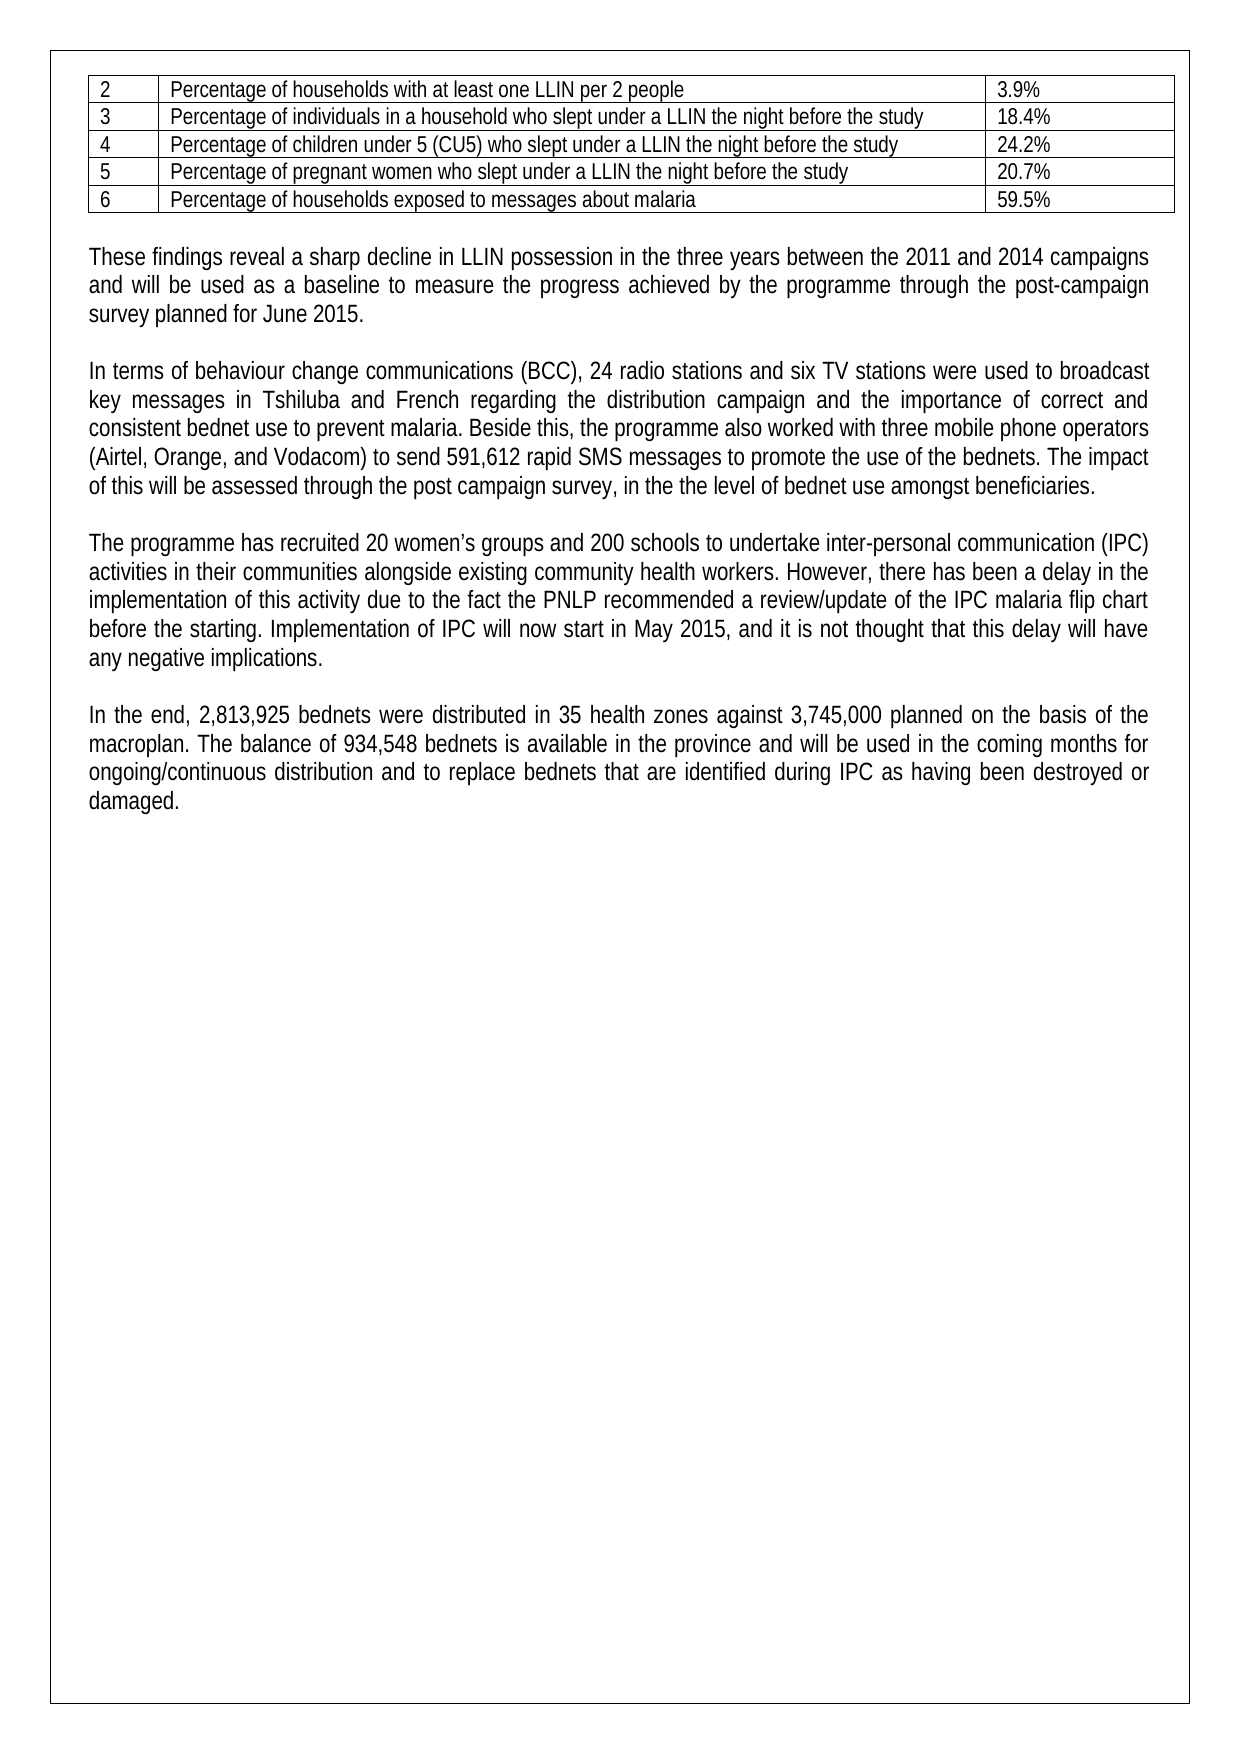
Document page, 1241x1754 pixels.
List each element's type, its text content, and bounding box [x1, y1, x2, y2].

text These findings reveal a sharp decline in LLIN possession in the three years between the 2011 and 2014 campaigns and will be used as a baseline to measure the progress achieved by the programme through the post-campaign survey planned for June 2015. [89, 242, 1152, 327]
table_cell 5 [89, 158, 158, 184]
table_cell 24.2% [986, 131, 1174, 157]
table_cell 4 [89, 131, 158, 157]
table_cell Percentage of pregnant women who slept under a LLIN the night before the study [159, 158, 985, 184]
table_cell 3 [89, 103, 158, 130]
text In the end, 2,813,925 bednets were distributed in 35 health zones against 3,745,000 planned on the basis of the macroplan. The balance of 934,548 bednets is available in the province and will be used in the coming months for ongoing/continuous distribution and to replace bednets that are identified during IPC as having been destroyed or damaged. [89, 700, 1152, 814]
table_cell 18.4% [986, 103, 1174, 130]
text The programme has recruited 20 women’s groups and 200 schools to undertake inter-personal communication (IPC) activities in their communities alongside existing community health workers. However, there has been a delay in the implementation of this activity due to the fact the PNLP recommended a review/update of the IPC malaria flip chart before the starting. Implementation of IPC will now start in May 2015, and it is not thought that this delay will have any negative implications. [89, 528, 1152, 671]
table_cell 2 [89, 76, 158, 102]
table_cell 20.7% [986, 158, 1174, 184]
table_cell Percentage of individuals in a household who slept under a LLIN the night before the study [159, 103, 985, 130]
text In terms of behaviour change communications (BCC), 24 radio stations and six TV stations were used to broadcast key messages in Tshiluba and French regarding the distribution campaign and the importance of correct and consistent bednet use to prevent malaria. Beside this, the programme also worked with three mobile phone operators (Airtel, Orange, and Vodacom) to send 591,612 rapid SMS messages to promote the use of the bednets. The impact of this will be assessed through the post campaign survey, in the the level of bednet use amongst beneficiaries. [89, 356, 1152, 499]
table_cell 3.9% [986, 76, 1174, 102]
table_cell Percentage of households exposed to messages about malaria [159, 186, 985, 212]
table_cell 59.5% [986, 186, 1174, 212]
table_cell 6 [89, 186, 158, 212]
table_cell Percentage of households with at least one LLIN per 2 people [159, 76, 985, 102]
table_cell Percentage of children under 5 (CU5) who slept under a LLIN the night before the study [159, 131, 985, 157]
